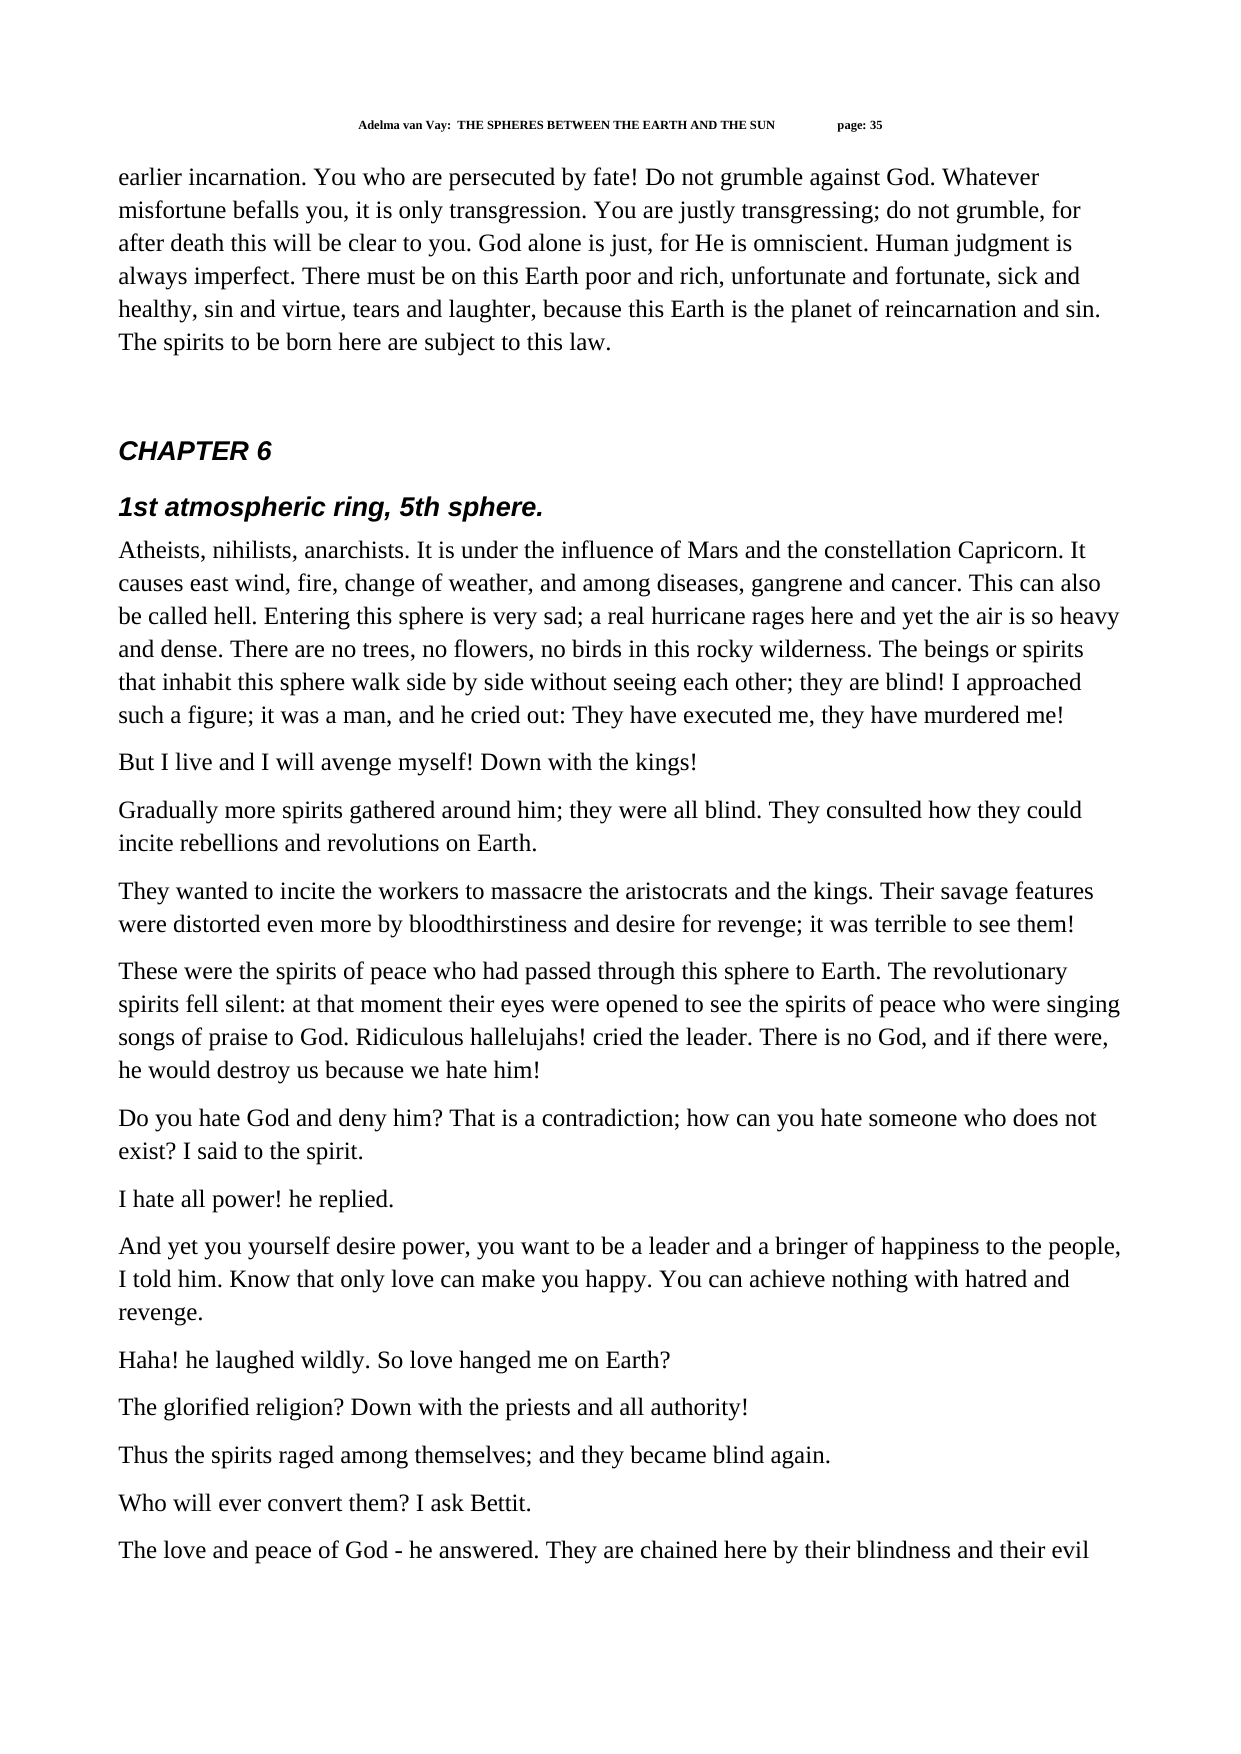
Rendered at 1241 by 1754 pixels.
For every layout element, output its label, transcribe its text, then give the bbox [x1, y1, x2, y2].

subtitle 1st atmospheric ring, 5th sphere. [118, 491, 1122, 522]
text These were the spirits of peace who had passed through this sphere to Earth. The revolutionary spirits fell silent: at that moment their eyes were opened to see the spirits of peace who were singing songs of praise to God. Ridiculous hallelujahs! cried the leader. There is no God, and if there were, he would destroy us because we hate him! [118, 956, 1122, 1084]
text earlier incarnation. You who are persecuted by fate! Do not grumble against God. Whatever misfortune befalls you, it is only transgression. You are justly transgressing; do not grumble, for after death this will be clear to you. God alone is just, for He is omniscient. Human judgment is always imperfect. There must be on this Earth poor and rich, unfortunate and fortunate, sick and healthy, sin and virtue, tears and laughter, because this Earth is the planet of reincarnation and sin. The spirits to be born here are subject to this law. [118, 162, 1122, 356]
subtitle CHAPTER 6 [118, 435, 1122, 466]
text Gradually more spirits gathered around him; they were all blind. They consulted how they could incite rebellions and revolutions on Earth. [118, 795, 1122, 857]
text Atheists, nihilists, anarchists. It is under the influence of Mars and the constellation Capricorn. It causes east wind, fire, change of weather, and among diseases, gangrene and cancer. This can also be called hell. Entering this sphere is very sad; a real hurricane rages here and yet the air is so heavy and dense. There are no trees, no flowers, no birds in this rocky wilderness. The beings or spirits that inhabit this sphere walk side by side without seeing each other; they are blind! I approached such a figure; it was a man, and he cried out: They have executed me, they have murdered me! [118, 535, 1122, 729]
text Thus the spirits raged among themselves; and they became blind again. [118, 1440, 1122, 1469]
text The love and peace of God - he answered. They are chained here by their blindness and their evil [118, 1535, 1122, 1564]
text They wanted to incite the workers to massacre the aristocrats and the kings. Their savage features were distorted even more by bloodthirstiness and desire for revenge; it was terrible to see them! [118, 876, 1122, 937]
text The glorified religion? Down with the priests and all authority! [118, 1392, 1122, 1421]
text Do you hate God and deny him? That is a contradiction; how can you hate someone who does not exist? I said to the spirit. [118, 1103, 1122, 1165]
text I hate all power! he replied. [118, 1184, 1122, 1212]
text But I live and I will avenge myself! Down with the kings! [118, 747, 1122, 776]
text Haha! he laughed wildly. So love hanged me on Earth? [118, 1345, 1122, 1374]
text Who will ever convert them? I ask Bettit. [118, 1488, 1122, 1516]
text And yet you yourself desire power, you want to be a leader and a bringer of happiness to the people, I told him. Know that only love can make you happy. You can achieve nothing with hatred and revenge. [118, 1231, 1122, 1326]
